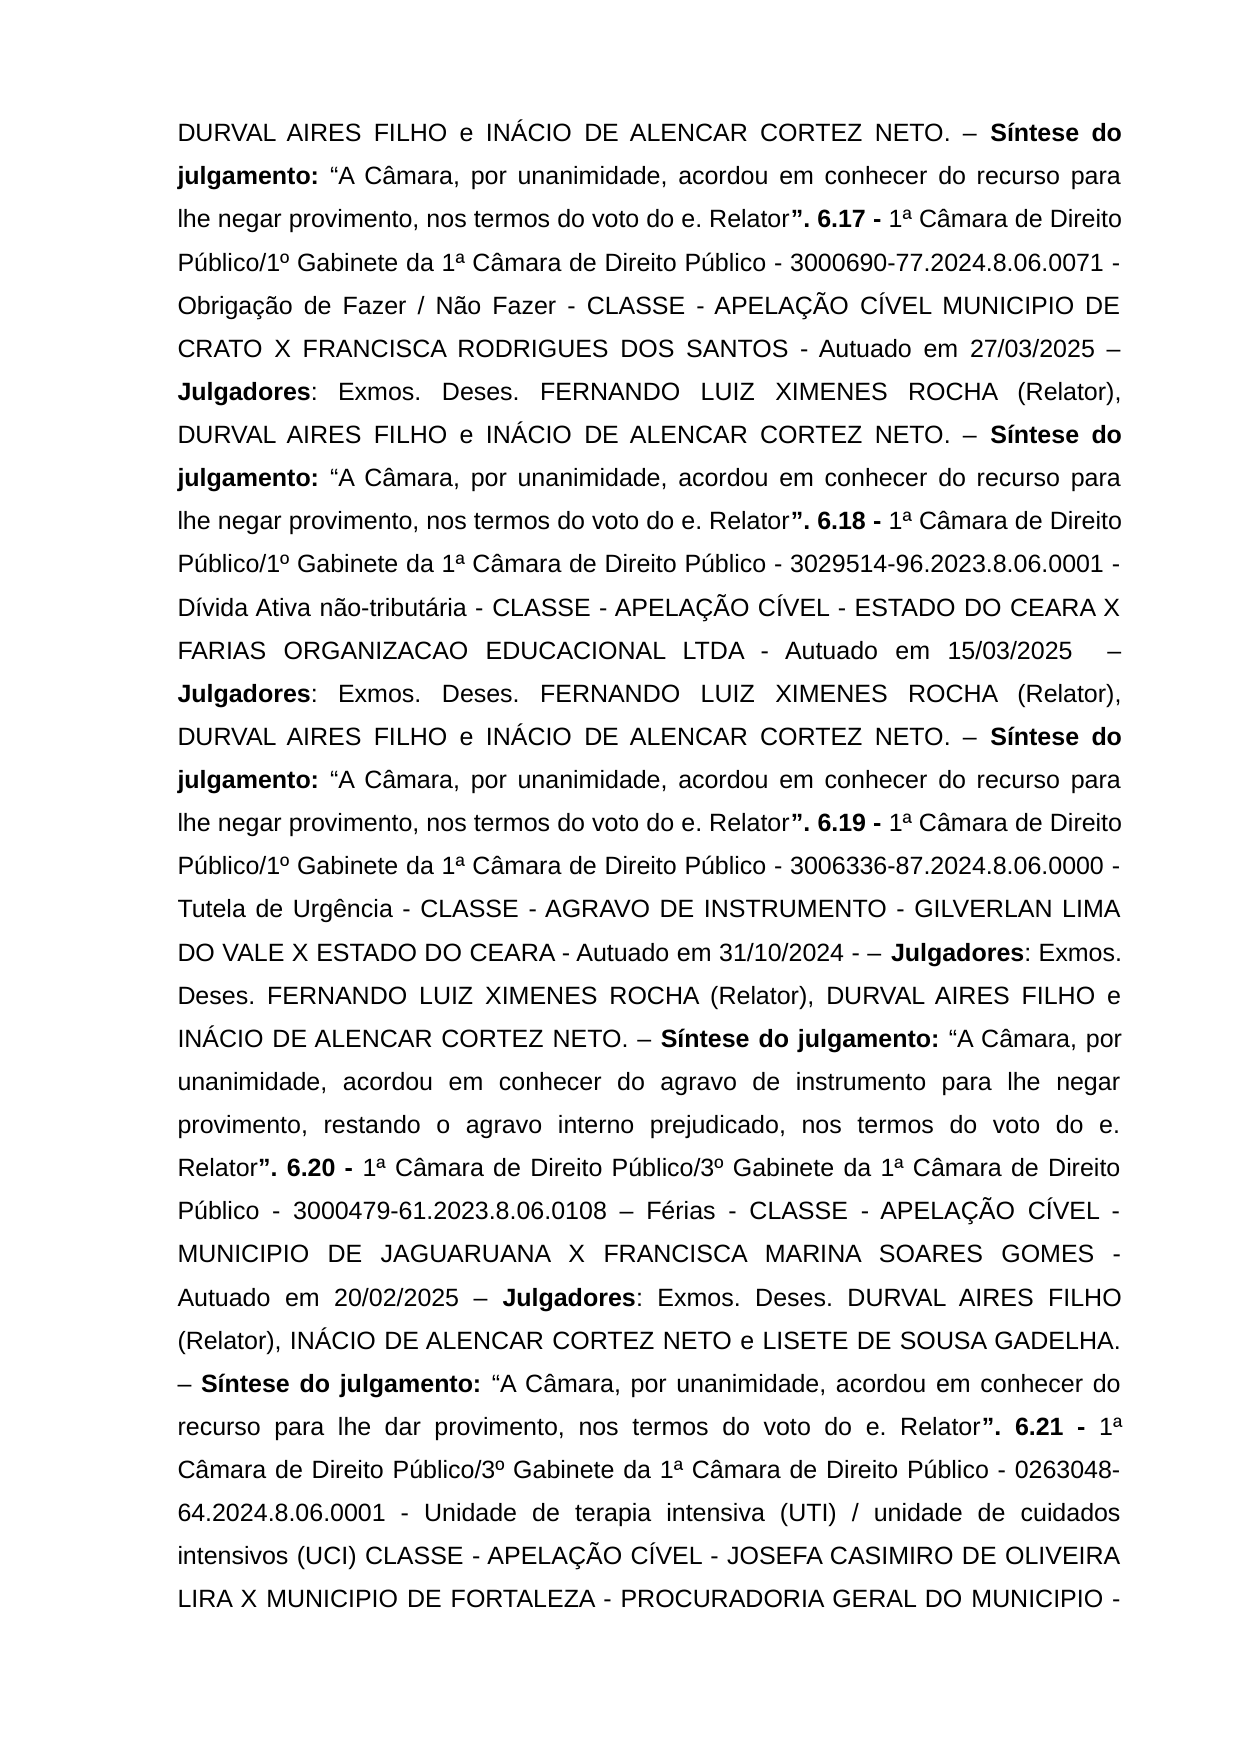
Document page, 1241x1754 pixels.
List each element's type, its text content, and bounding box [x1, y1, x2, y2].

text DURVAL AIRES FILHO e INÁCIO DE ALENCAR CORTEZ NETO. – Síntese do julgamento: “A Câmara, por unanimidade, acordou em conhecer do recurso para lhe negar provimento, nos termos do voto do e. Relator”. 6.17 - 1ª Câmara de Direito Público/1º Gabinete da 1ª Câmara de Direito Público - 3000690-77.2024.8.06.0071 - Obrigação de Fazer / Não Fazer - CLASSE - APELAÇÃO CÍVEL MUNICIPIO DE CRATO X FRANCISCA RODRIGUES DOS SANTOS - Autuado em 27/03/2025 – Julgadores: Exmos. Deses. FERNANDO LUIZ XIMENES ROCHA (Relator), DURVAL AIRES FILHO e INÁCIO DE ALENCAR CORTEZ NETO. – Síntese do julgamento: “A Câmara, por unanimidade, acordou em conhecer do recurso para lhe negar provimento, nos termos do voto do e. Relator”. 6.18 - 1ª Câmara de Direito Público/1º Gabinete da 1ª Câmara de Direito Público - 3029514-96.2023.8.06.0001 - Dívida Ativa não-tributária - CLASSE - APELAÇÃO CÍVEL - ESTADO DO CEARA X FARIAS ORGANIZACAO EDUCACIONAL LTDA - Autuado em 15/03/2025 – Julgadores: Exmos. Deses. FERNANDO LUIZ XIMENES ROCHA (Relator), DURVAL AIRES FILHO e INÁCIO DE ALENCAR CORTEZ NETO. – Síntese do julgamento: “A Câmara, por unanimidade, acordou em conhecer do recurso para lhe negar provimento, nos termos do voto do e. Relator”. 6.19 - 1ª Câmara de Direito Público/1º Gabinete da 1ª Câmara de Direito Público - 3006336-87.2024.8.06.0000 - Tutela de Urgência - CLASSE - AGRAVO DE INSTRUMENTO - GILVERLAN LIMA DO VALE X ESTADO DO CEARA - Autuado em 31/10/2024 - – Julgadores: Exmos. Deses. FERNANDO LUIZ XIMENES ROCHA (Relator), DURVAL AIRES FILHO e INÁCIO DE ALENCAR CORTEZ NETO. – Síntese do julgamento: “A Câmara, por unanimidade, acordou em conhecer do agravo de instrumento para lhe negar provimento, restando o agravo interno prejudicado, nos termos do voto do e. Relator”. 6.20 - 1ª Câmara de Direito Público/3º Gabinete da 1ª Câmara de Direito Público - 3000479-61.2023.8.06.0108 – Férias - CLASSE - APELAÇÃO CÍVEL - MUNICIPIO DE JAGUARUANA X FRANCISCA MARINA SOARES GOMES - Autuado em 20/02/2025 – Julgadores: Exmos. Deses. DURVAL AIRES FILHO (Relator), INÁCIO DE ALENCAR CORTEZ NETO e LISETE DE SOUSA GADELHA. – Síntese do julgamento: “A Câmara, por unanimidade, acordou em conhecer do recurso para lhe dar provimento, nos termos do voto do e. Relator”. 6.21 - 1ª Câmara de Direito Público/3º Gabinete da 1ª Câmara de Direito Público - 0263048-64.2024.8.06.0001 - Unidade de terapia intensiva (UTI) / unidade de cuidados intensivos (UCI) CLASSE - APELAÇÃO CÍVEL - JOSEFA CASIMIRO DE OLIVEIRA LIRA X MUNICIPIO DE FORTALEZA - PROCURADORIA GERAL DO MUNICIPIO [177, 118, 1122, 1613]
